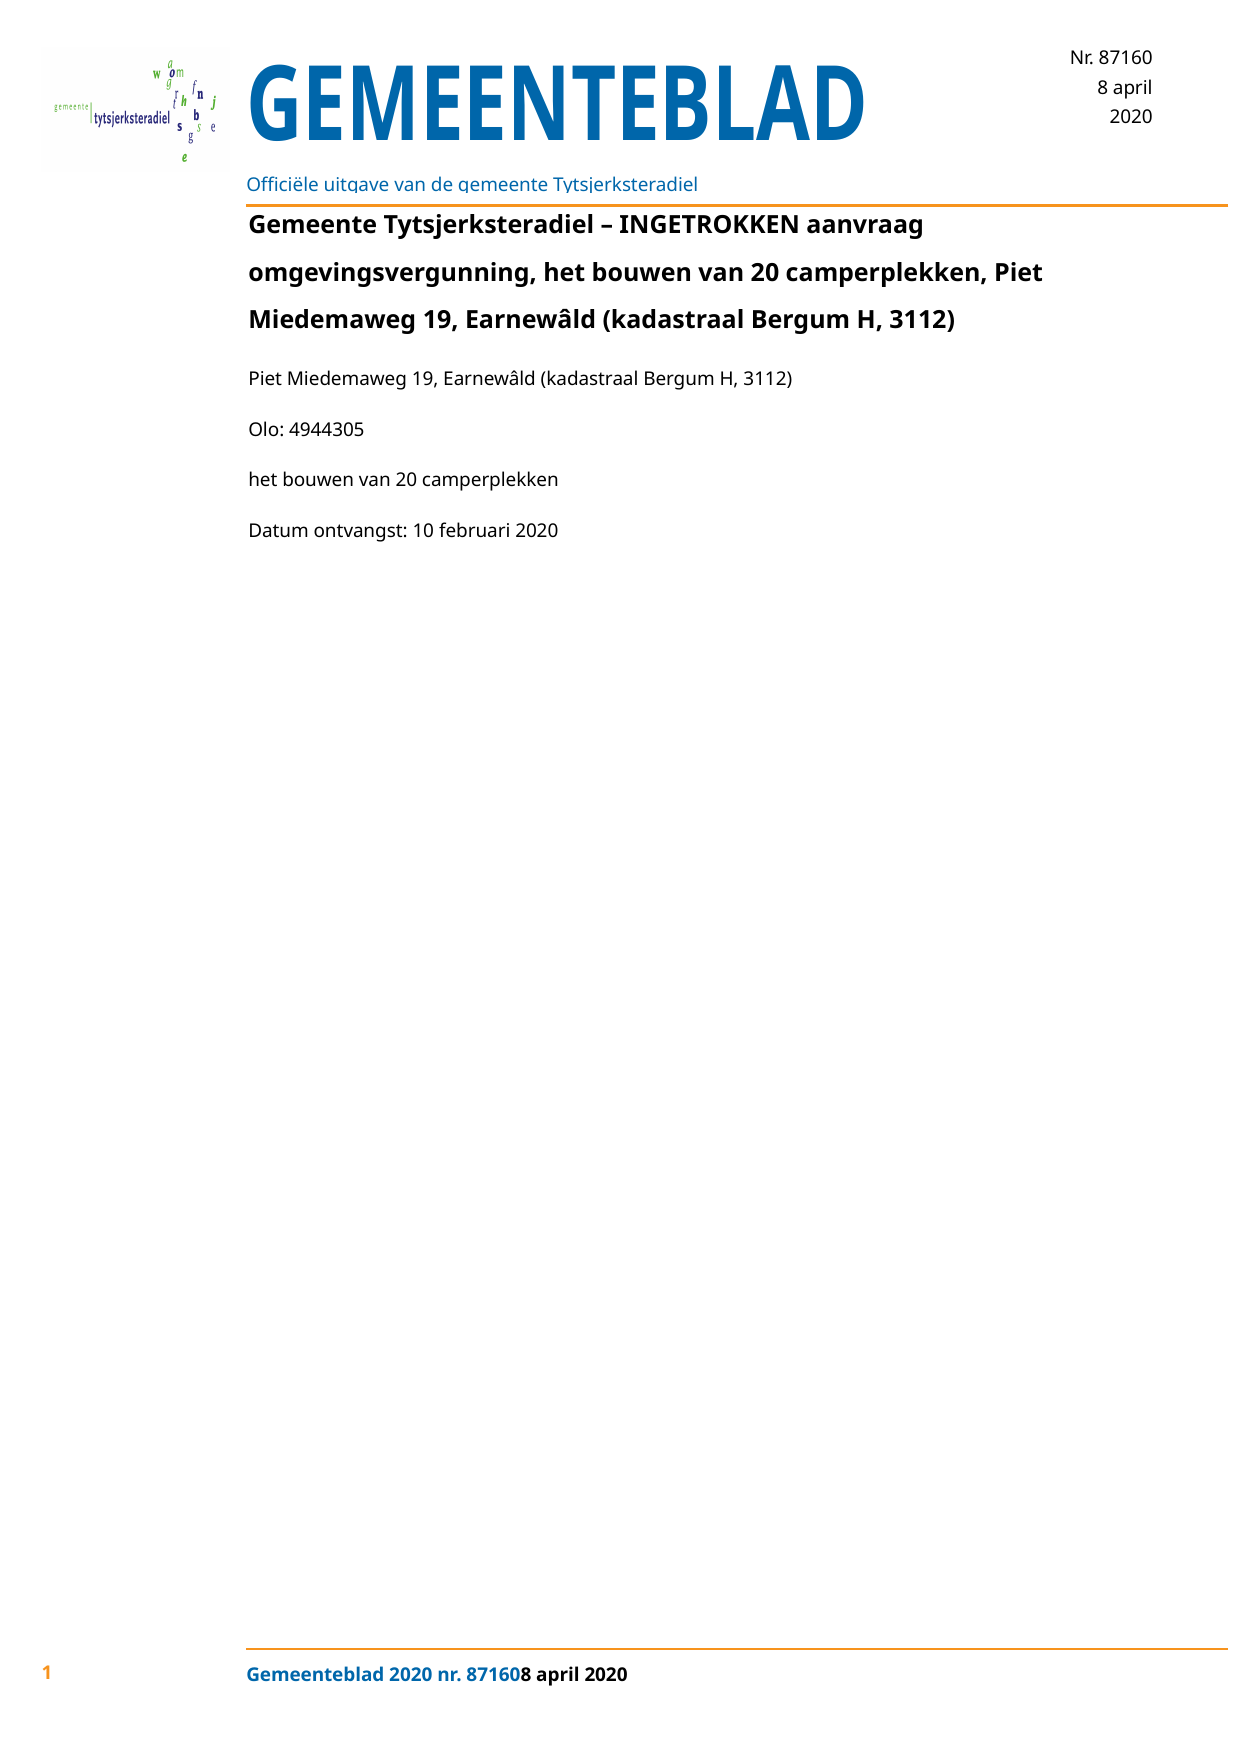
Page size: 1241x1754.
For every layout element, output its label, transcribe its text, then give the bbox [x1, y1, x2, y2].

text Gemeente Tytsjerksteradiel – INGETROKKEN aanvraag omgevingsvergunning, het bouwen van 20 camperplekken, Piet Miedemaweg 19, Earnewâld (kadastraal Bergum H, 3112) [248, 207, 1152, 336]
text Datum ontvangst: 10 februari 2020 [248, 517, 1152, 542]
text Olo: 4944305 [248, 416, 1152, 442]
text het bouwen van 20 camperplekken [248, 466, 1152, 492]
text Piet Miedemaweg 19, Earnewâld (kadastraal Bergum H, 3112) [248, 366, 1152, 391]
picture [41, 47, 231, 172]
